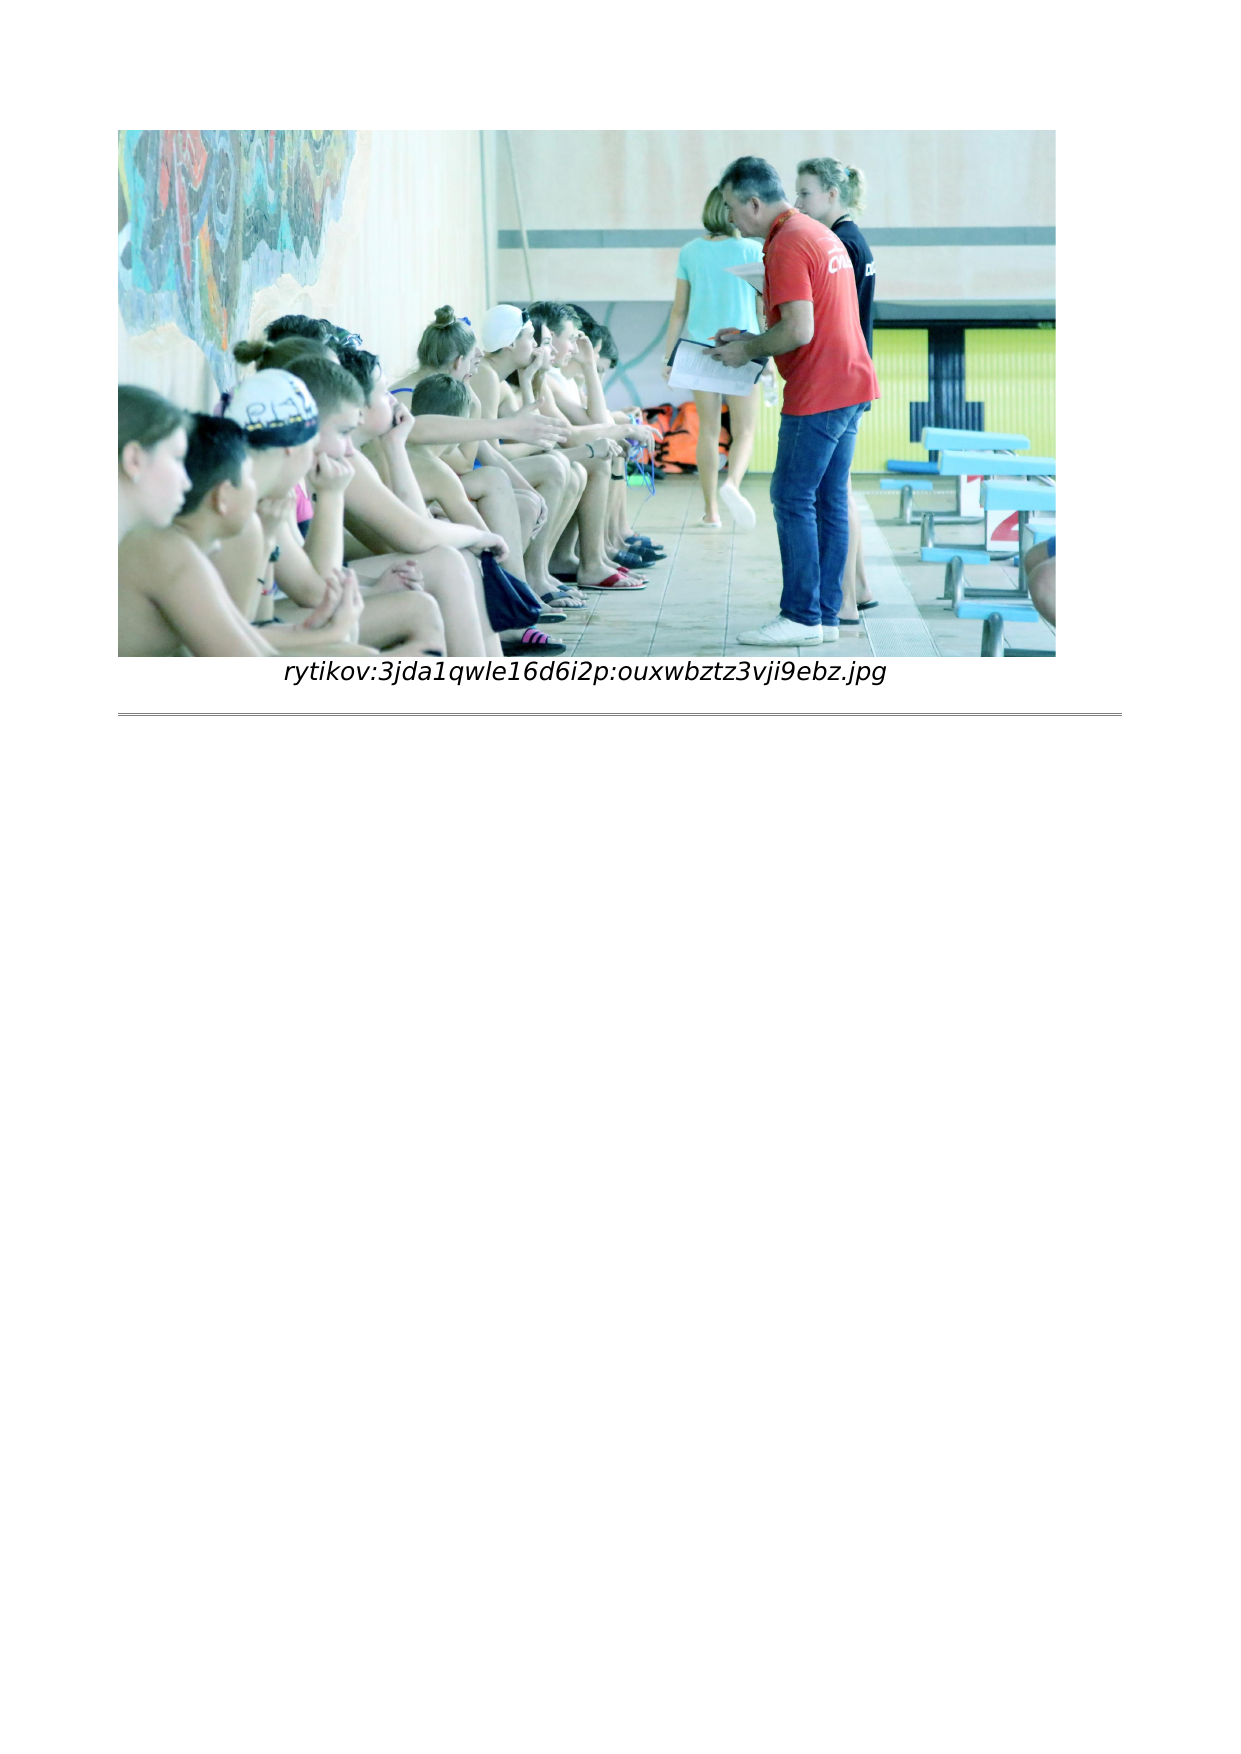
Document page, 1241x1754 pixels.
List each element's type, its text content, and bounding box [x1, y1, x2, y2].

text rytikov:3jda1qwle16d6i2p:ouxwbztz3vji9ebz.jpg [118, 657, 1056, 686]
picture [118, 130, 1056, 657]
